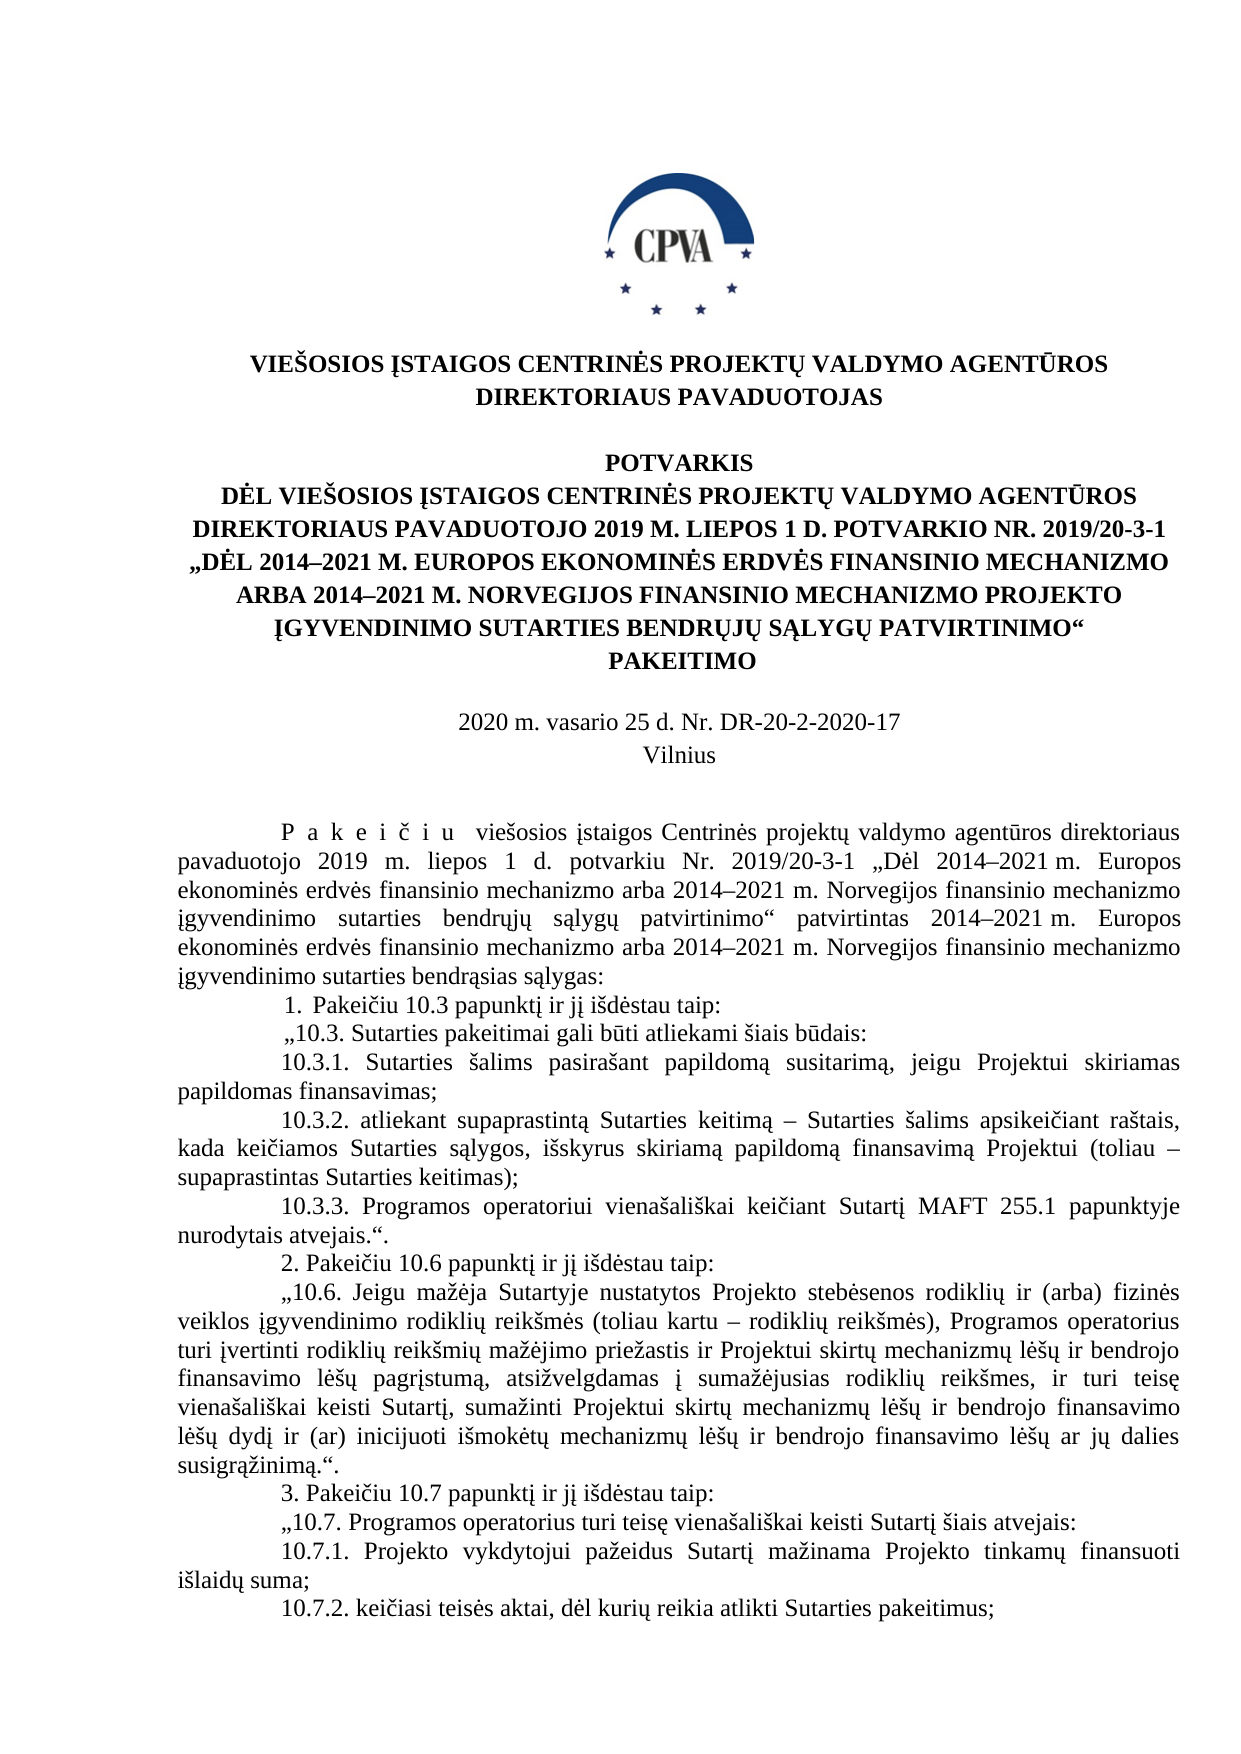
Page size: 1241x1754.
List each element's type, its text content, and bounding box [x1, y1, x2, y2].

text 10.7.1. Projekto vykdytojui pažeidus Sutartį mažinama Projekto tinkamų finansuoti išlaidų suma; [177, 1536, 1181, 1593]
text 10.3.1. Sutarties šalims pasirašant papildomą susitarimą, jeigu Projektui skiriamas papildomas finansavimas; [177, 1047, 1181, 1105]
text 1. Pakeičiu 10.3 papunktį ir jį išdėstau taip: [177, 990, 1181, 1018]
text VIEŠOSIOS ĮSTAIGOS CENTRINĖS PROJEKTŲ VALDYMO AGENTŪROS [177, 349, 1181, 378]
text DĖL VIEŠOSIOS ĮSTAIGOS CENTRINĖS PROJEKTŲ VALDYMO AGENTŪROS DIREKTORIAUS PAVADUOTOJO 2019 M. LIEPOS 1 D. POTVARKIO NR. 2019/20-3-1 „DĖL 2014–2021 M. EUROPOS EKONOMINĖS ERDVĖS FINANSINIO MECHANIZMO ARBA 2014–2021 M. NORVEGIJOS FINANSINIO MECHANIZMO PROJEKTO ĮGYVENDINIMO SUTARTIES BENDRŲJŲ SĄLYGŲ PATVIRTINIMO“ [177, 481, 1181, 642]
text 10.3.2. atliekant supaprastintą Sutarties keitimą – Sutarties šalims apsikeičiant raštais, kada keičiamos Sutarties sąlygos, išskyrus skiriamą papildomą finansavimą Projektui (toliau – supaprastintas Sutarties keitimas); [177, 1105, 1181, 1191]
text „10.3. Sutarties pakeitimai gali būti atliekami šiais būdais: [177, 1018, 1181, 1047]
text 10.7.2. keičiasi teisės aktai, dėl kurių reikia atlikti Sutarties pakeitimus; [177, 1593, 1181, 1622]
text PAKEITIMO [177, 646, 1181, 675]
text DIREKTORIAUS PAVADUOTOJAS [177, 382, 1181, 411]
text „10.6. Jeigu mažėja Sutartyje nustatytos Projekto stebėsenos rodiklių ir (arba) fizinės veiklos įgyvendinimo rodiklių reikšmės (toliau kartu – rodiklių reikšmės), Programos operatorius turi įvertinti rodiklių reikšmių mažėjimo priežastis ir Projektui skirtų mechanizmų lėšų ir bendrojo finansavimo lėšų pagrįstumą, atsižvelgdamas į sumažėjusias rodiklių reikšmes, ir turi teisę vienašališkai keisti Sutartį, sumažinti Projektui skirtų mechanizmų lėšų ir bendrojo finansavimo lėšų dydį ir (ar) inicijuoti išmokėtų mechanizmų lėšų ir bendrojo finansavimo lėšų ar jų dalies susigrąžinimą.“. [177, 1277, 1181, 1478]
text Vilnius [177, 740, 1181, 769]
text 3. Pakeičiu 10.7 papunktį ir jį išdėstau taip: [177, 1478, 1181, 1507]
text POTVARKIS [177, 448, 1181, 477]
text 2020 m. vasario 25 d. Nr. DR-20-2-2020-17 [177, 707, 1181, 736]
text 2. Pakeičiu 10.6 papunktį ir jį išdėstau taip: [177, 1248, 1181, 1277]
text „10.7. Programos operatorius turi teisę vienašališkai keisti Sutartį šiais atvejais: [177, 1507, 1181, 1536]
text 10.3.3. Programos operatoriui vienašališkai keičiant Sutartį MAFT 255.1 papunktyje nurodytais atvejais.“. [177, 1191, 1181, 1248]
text Pakeičiu viešosios įstaigos Centrinės projektų valdymo agentūros direktoriaus pavaduotojo 2019 m. liepos 1 d. potvarkiu Nr. 2019/20-3-1 „Dėl 2014–2021 m. Europos ekonominės erdvės finansinio mechanizmo arba 2014–2021 m. Norvegijos finansinio mechanizmo įgyvendinimo sutarties bendrųjų sąlygų patvirtinimo“ patvirtintas 2014–2021 m. Europos ekonominės erdvės finansinio mechanizmo arba 2014–2021 m. Norvegijos finansinio mechanizmo įgyvendinimo sutarties bendrąsias sąlygas: [177, 817, 1181, 990]
